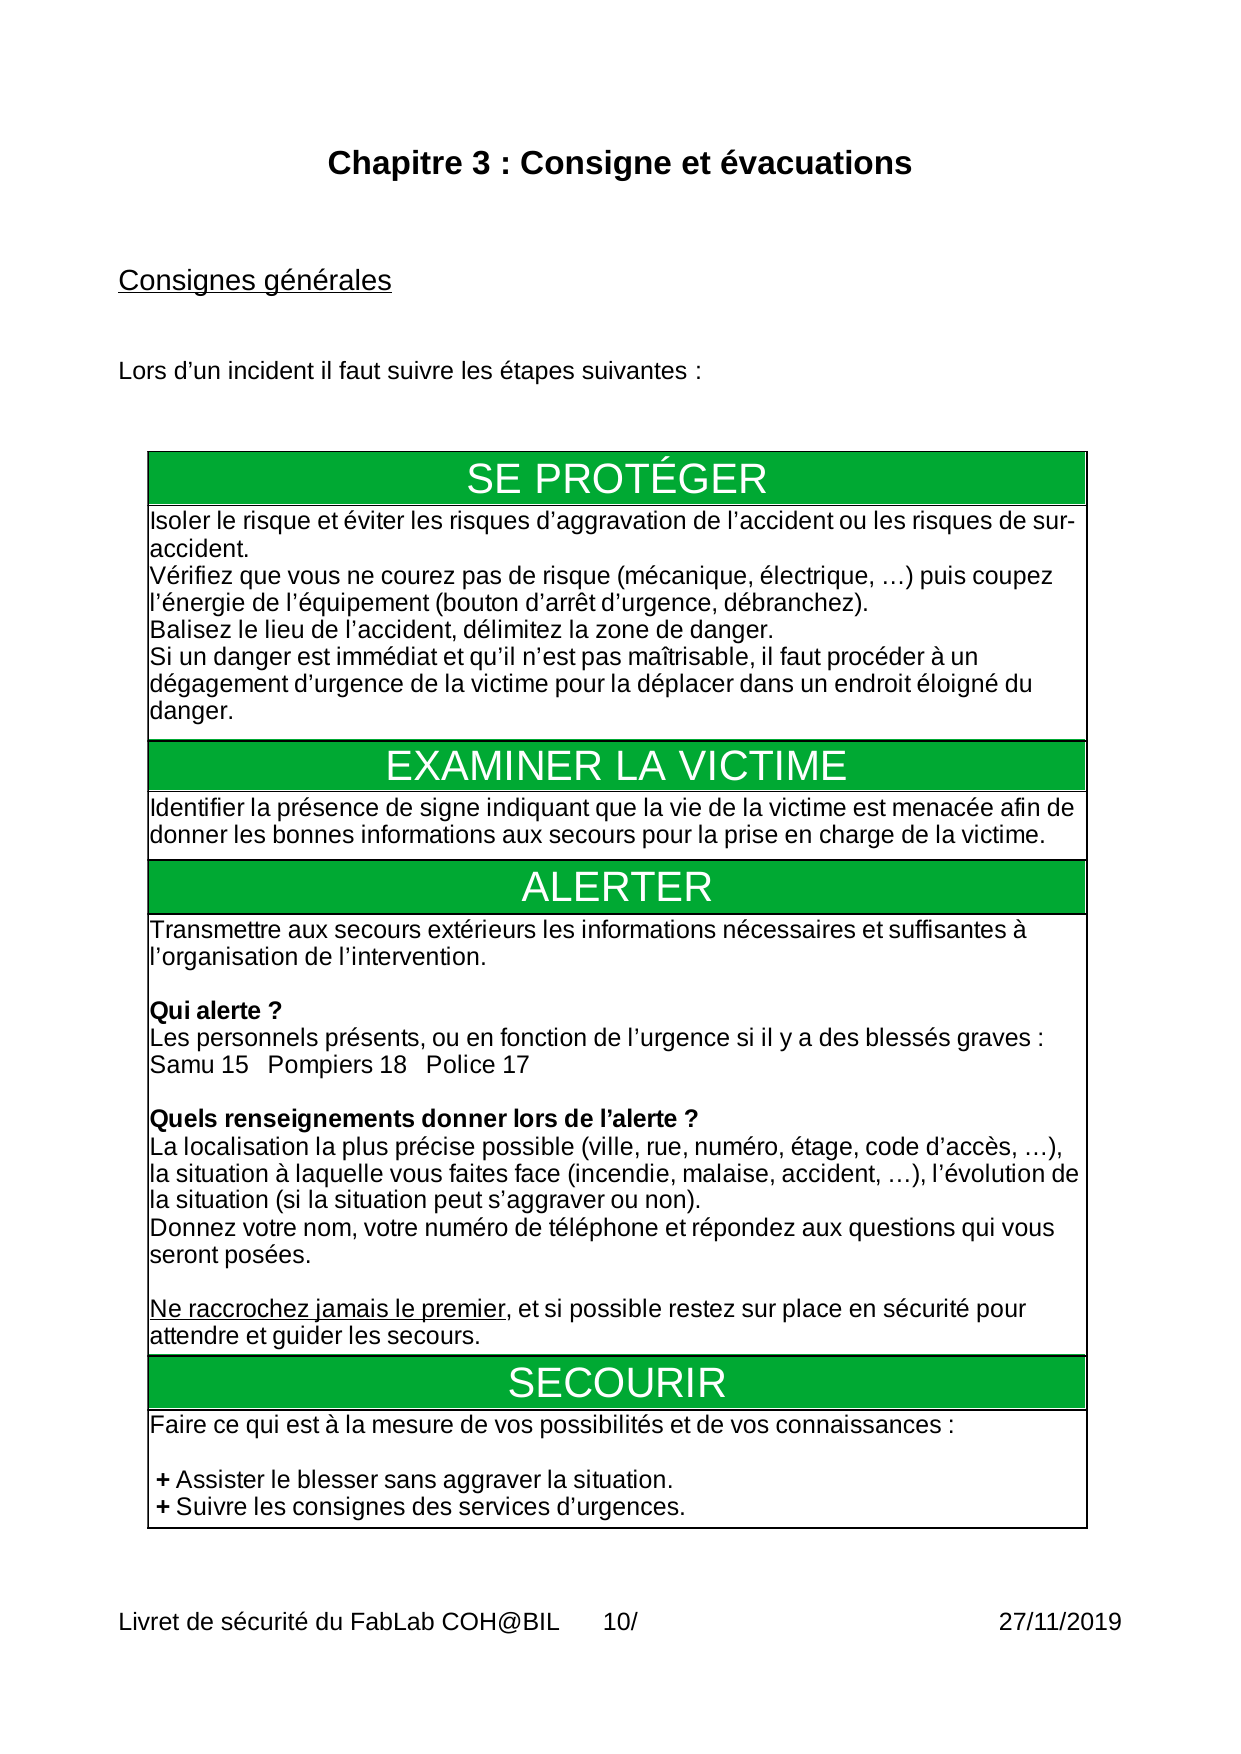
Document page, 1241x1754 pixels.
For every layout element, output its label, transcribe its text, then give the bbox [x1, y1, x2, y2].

subtitle Consignes générales [118, 262, 1122, 296]
subtitle Chapitre 3 : Consigne et évacuations [118, 143, 1122, 182]
text Lors d’un incident il faut suivre les étapes suivantes : [118, 356, 1122, 385]
